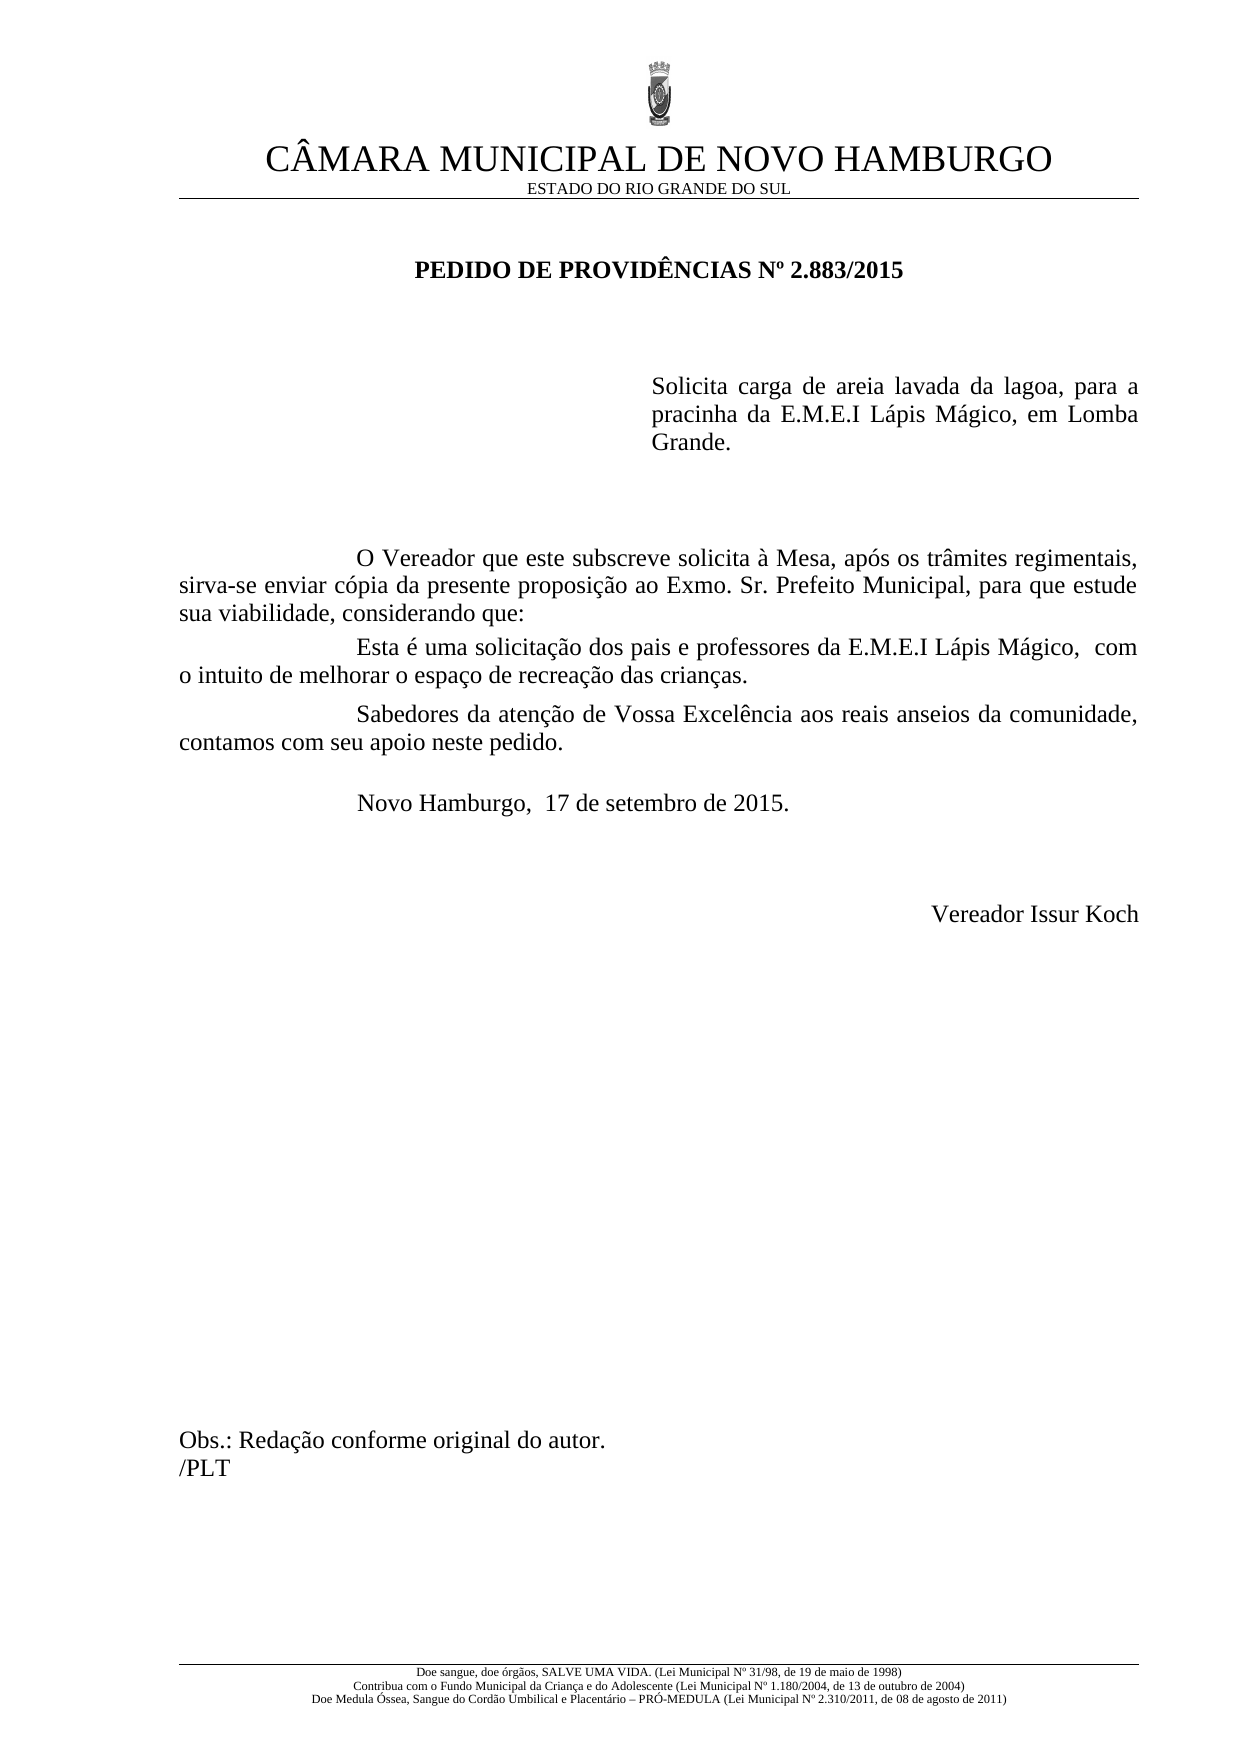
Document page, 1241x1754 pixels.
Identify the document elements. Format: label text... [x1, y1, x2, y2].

text /PLT [179, 1454, 1139, 1482]
text Esta é uma solicitação dos pais e professores da E.M.E.I Lápis Mágico, com o intuito de melhorar o espaço de recreação das crianças. [179, 633, 1139, 688]
text O Vereador que este subscreve solicita à Mesa, após os trâmites regimentais, sirva-se enviar cópia da presente proposição ao Exmo. Sr. Prefeito Municipal, para que estude sua viabilidade, considerando que: [179, 544, 1139, 627]
text Solicita carga de areia lavada da lagoa, para a pracinha da E.M.E.I Lápis Mágico, em Lomba Grande. [651, 372, 1139, 455]
text PEDIDO DE PROVIDÊNCIAS Nº 2.883/2015 [179, 256, 1139, 284]
list Novo Hamburgo, 17 de setembro de 2015. [357, 789, 1139, 817]
text Obs.: Redação conforme original do autor. [179, 1427, 1139, 1454]
text Sabedores da atenção de Vossa Excelência aos reais anseios da comunidade, contamos com seu apoio neste pedido. [179, 700, 1139, 756]
text Vereador Issur Koch [179, 900, 1139, 928]
